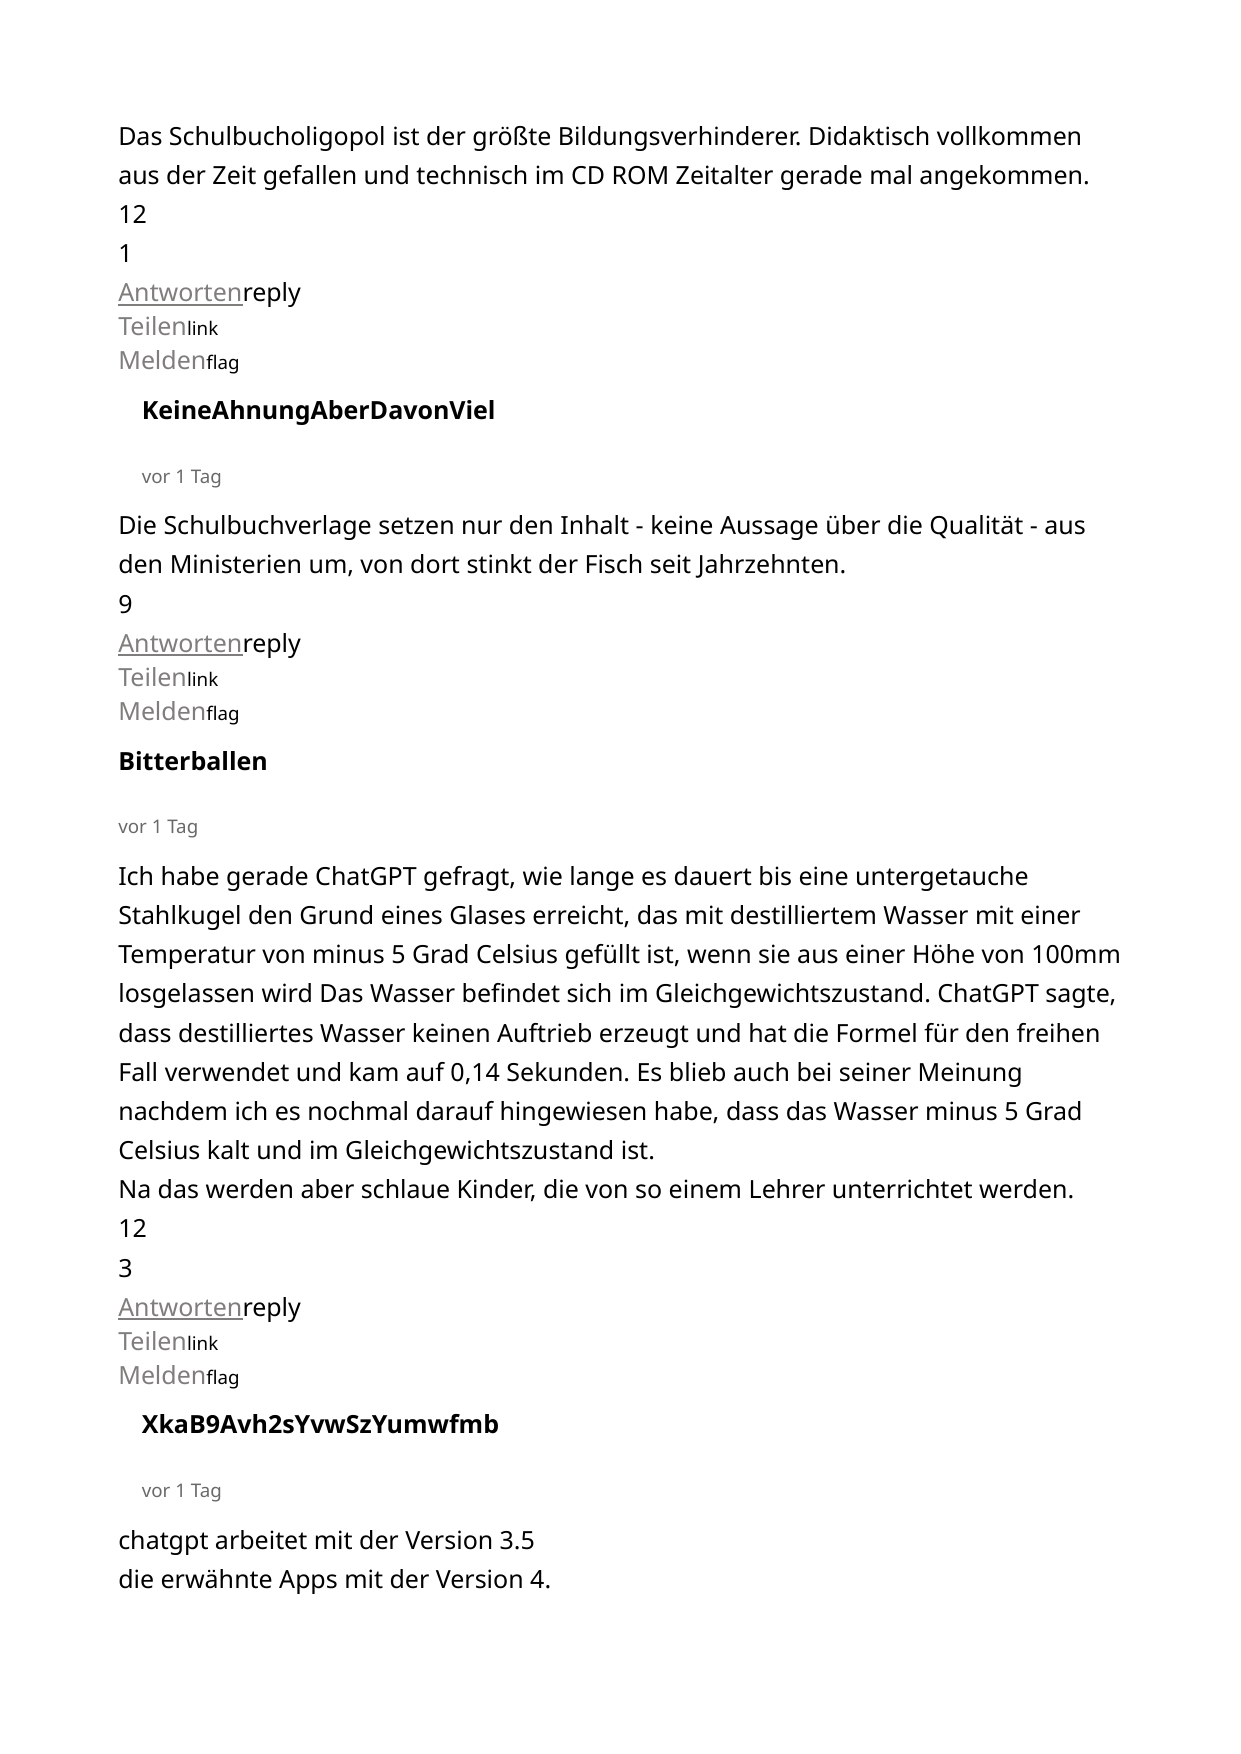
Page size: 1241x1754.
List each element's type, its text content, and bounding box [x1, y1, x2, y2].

text Teilenlink [118, 309, 1122, 343]
text vor 1 Tag [142, 1478, 1117, 1503]
text Teilenlink [118, 659, 1122, 693]
text vor 1 Tag [118, 814, 1117, 839]
text Bitterballen [118, 743, 1114, 777]
text 12 [118, 196, 1122, 231]
text Antwortenreply [118, 625, 1122, 659]
text 12 [118, 1211, 1122, 1245]
text Antwortenreply [118, 1289, 1122, 1323]
text Antwortenreply [118, 275, 1122, 309]
text XkaB9Avh2sYvwSzYumwfmb [142, 1407, 1114, 1441]
text 1 [118, 236, 1122, 270]
text Meldenflag [118, 1357, 1122, 1392]
text vor 1 Tag [142, 463, 1117, 488]
text KeineAhnungAberDavonViel [142, 393, 1114, 427]
text Das Schulbucholigopol ist der größte Bildungsverhinderer. Didaktisch vollkommen aus der Zeit gefallen und technisch im CD ROM Zeitalter gerade mal angekommen. [118, 118, 1122, 191]
text Meldenflag [118, 343, 1122, 377]
text Ich habe gerade ChatGPT gefragt, wie lange es dauert bis eine untergetauche Stahlkugel den Grund eines Glases erreicht, das mit destilliertem Wasser mit einer Temperatur von minus 5 Grad Celsius gefüllt ist, wenn sie aus einer Höhe von 100mm losgelassen wird Das Wasser befindet sich im Gleichgewichtszustand. ChatGPT sagte, dass destilliertes Wasser keinen Auftrieb erzeugt und hat die Formel für den freihen Fall verwendet und kam auf 0,14 Sekunden. Es blieb auch bei seiner Meinung nachdem ich es nochmal darauf hingewiesen habe, dass das Wasser minus 5 Grad Celsius kalt und im Gleichgewichtszustand ist. Na das werden aber schlaue Kinder, die von so einem Lehrer unterrichtet werden. [118, 858, 1122, 1206]
text Meldenflag [118, 693, 1122, 728]
text 9 [118, 586, 1122, 620]
text 3 [118, 1250, 1122, 1284]
text Die Schulbuchverlage setzen nur den Inhalt - keine Aussage über die Qualität - aus den Ministerien um, von dort stinkt der Fisch seit Jahrzehnten. [118, 508, 1122, 581]
text chatgpt arbeitet mit der Version 3.5 die erwähnte Apps mit der Version 4. [118, 1522, 1122, 1596]
text Teilenlink [118, 1323, 1122, 1357]
